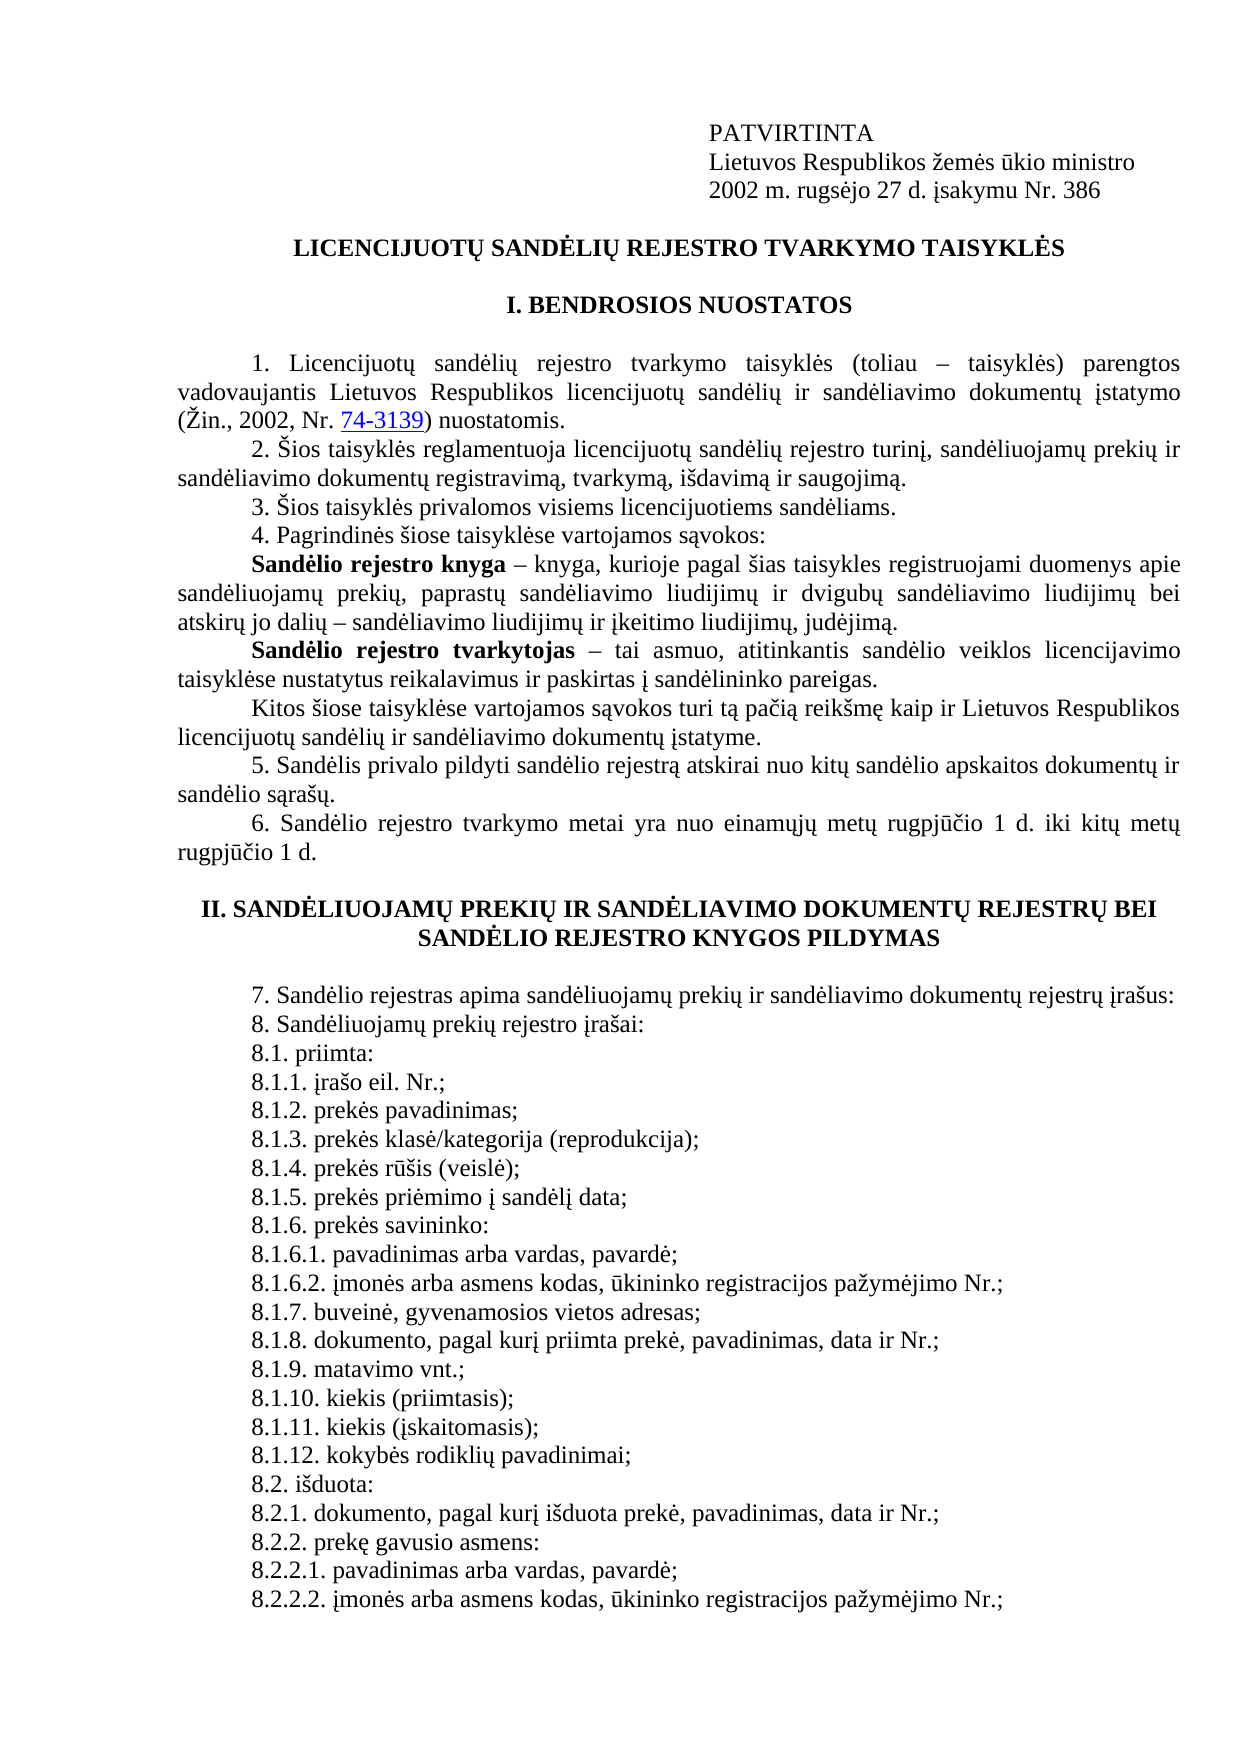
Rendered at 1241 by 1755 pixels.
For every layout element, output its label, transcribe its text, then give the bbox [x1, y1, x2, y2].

text 8.1.11. kiekis (įskaitomasis); [177, 1412, 1181, 1441]
text LICENCIJUOTŲ SANDĖLIŲ REJESTRO TVARKYMO TAISYKLĖS [177, 233, 1181, 262]
text 8.1. priimta: [177, 1038, 1181, 1067]
text Kitos šiose taisyklėse vartojamos sąvokos turi tą pačią reikšmę kaip ir Lietuvos Respublikos licencijuotų sandėlių ir sandėliavimo dokumentų įstatyme. [177, 693, 1181, 751]
text 2. Šios taisyklės reglamentuoja licencijuotų sandėlių rejestro turinį, sandėliuojamų prekių ir sandėliavimo dokumentų registravimą, tvarkymą, išdavimą ir saugojimą. [177, 434, 1181, 492]
text 8.1.6.2. įmonės arba asmens kodas, ūkininko registracijos pažymėjimo Nr.; [177, 1268, 1181, 1297]
text 8.2.2.2. įmonės arba asmens kodas, ūkininko registracijos pažymėjimo Nr.; [177, 1584, 1181, 1613]
text PATVIRTINTA [709, 118, 1181, 147]
text 8. Sandėliuojamų prekių rejestro įrašai: [177, 1009, 1181, 1038]
text 8.1.2. prekės pavadinimas; [177, 1096, 1181, 1124]
text 8.1.6. prekės savininko: [177, 1211, 1181, 1239]
text 8.1.1. įrašo eil. Nr.; [177, 1067, 1181, 1096]
text 2002 m. rugsėjo 27 d. įsakymu Nr. 386 [177, 176, 1181, 204]
text Sandėlio rejestro knyga – knyga, kurioje pagal šias taisykles registruojami duomenys apie sandėliuojamų prekių, paprastų sandėliavimo liudijimų ir dvigubų sandėliavimo liudijimų bei atskirų jo dalių – sandėliavimo liudijimų ir įkeitimo liudijimų, judėjimą. [177, 549, 1181, 636]
text 6. Sandėlio rejestro tvarkymo metai yra nuo einamųjų metų rugpjūčio 1 d. iki kitų metų rugpjūčio 1 d. [177, 808, 1181, 866]
text 5. Sandėlis privalo pildyti sandėlio rejestrą atskirai nuo kitų sandėlio apskaitos dokumentų ir sandėlio sąrašų. [177, 751, 1181, 808]
text 8.1.8. dokumento, pagal kurį priimta prekė, pavadinimas, data ir Nr.; [177, 1326, 1181, 1354]
text 8.1.3. prekės klasė/kategorija (reprodukcija); [177, 1124, 1181, 1153]
text 8.1.6.1. pavadinimas arba vardas, pavardė; [177, 1239, 1181, 1268]
text 8.1.9. matavimo vnt.; [177, 1354, 1181, 1383]
text 7. Sandėlio rejestras apima sandėliuojamų prekių ir sandėliavimo dokumentų rejestrų įrašus: [177, 981, 1181, 1009]
text 4. Pagrindinės šiose taisyklėse vartojamos sąvokos: [177, 521, 1181, 549]
text 8.1.5. prekės priėmimo į sandėlį data; [177, 1182, 1181, 1211]
text 8.1.12. kokybės rodiklių pavadinimai; [177, 1441, 1181, 1469]
text 8.2.2. prekę gavusio asmens: [177, 1527, 1181, 1556]
text 3. Šios taisyklės privalomos visiems licencijuotiems sandėliams. [177, 492, 1181, 521]
text I. BENDROSIOS NUOSTATOS [177, 291, 1181, 319]
text 8.2.1. dokumento, pagal kurį išduota prekė, pavadinimas, data ir Nr.; [177, 1498, 1181, 1527]
text 8.2. išduota: [177, 1469, 1181, 1498]
text 8.1.7. buveinė, gyvenamosios vietos adresas; [177, 1297, 1181, 1326]
text 8.1.10. kiekis (priimtasis); [177, 1383, 1181, 1412]
text Sandėlio rejestro tvarkytojas – tai asmuo, atitinkantis sandėlio veiklos licencijavimo taisyklėse nustatytus reikalavimus ir paskirtas į sandėlininko pareigas. [177, 636, 1181, 693]
text 1. Licencijuotų sandėlių rejestro tvarkymo taisyklės (toliau – taisyklės) parengtos vadovaujantis Lietuvos Respublikos licencijuotų sandėlių ir sandėliavimo dokumentų įstatymo (Žin., 2002, Nr. 74-3139) nuostatomis. [177, 348, 1181, 434]
text 8.2.2.1. pavadinimas arba vardas, pavardė; [177, 1556, 1181, 1584]
text 8.1.4. prekės rūšis (veislė); [177, 1153, 1181, 1182]
text II. SANDĖLIUOJAMŲ PREKIŲ IR SANDĖLIAVIMO DOKUMENTŲ REJESTRŲ BEI SANDĖLIO REJESTRO KNYGOS PILDYMAS [177, 894, 1181, 952]
text Lietuvos Respublikos žemės ūkio ministro [177, 147, 1181, 176]
